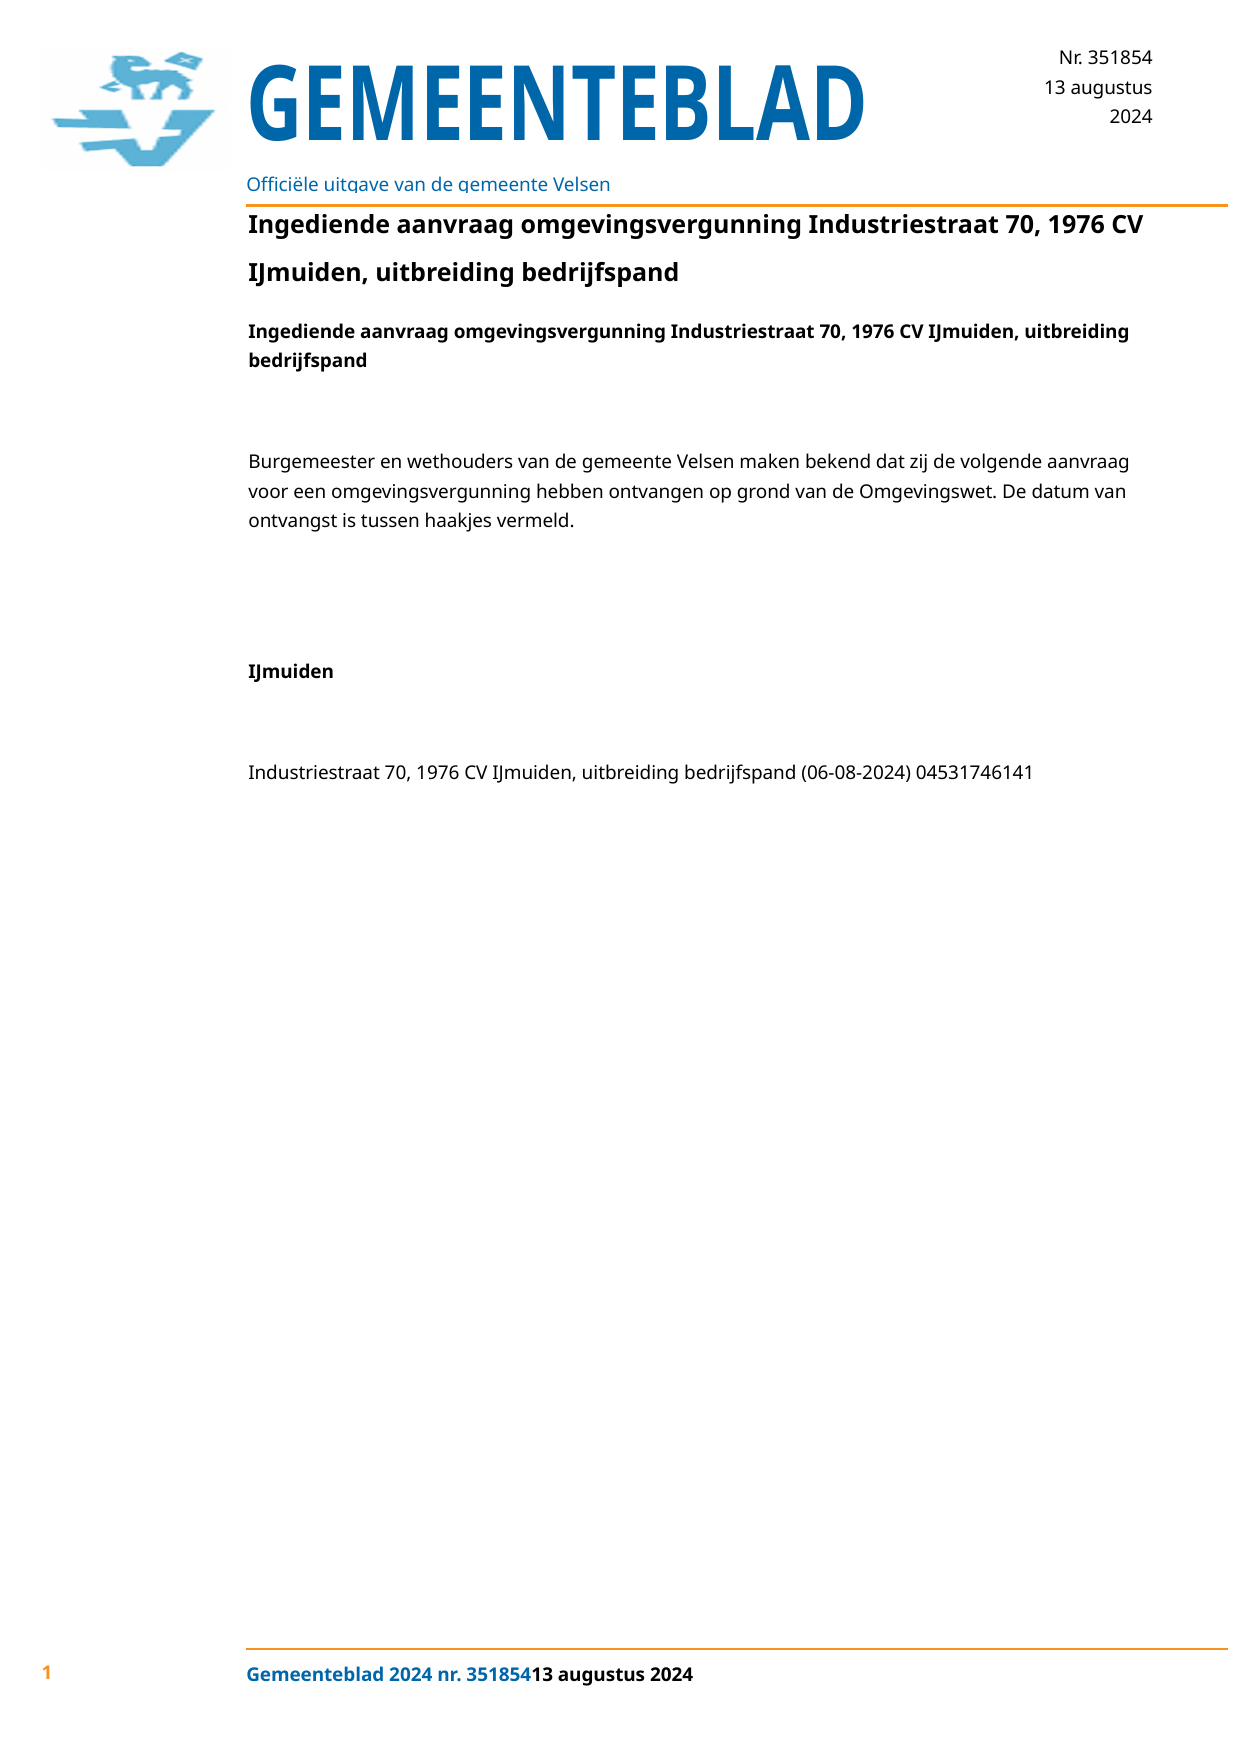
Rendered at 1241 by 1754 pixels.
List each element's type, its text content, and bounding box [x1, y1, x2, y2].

text IJmuiden [248, 659, 1152, 684]
picture [41, 47, 231, 172]
text Ingediende aanvraag omgevingsvergunning Industriestraat 70, 1976 CV IJmuiden, uitbreiding bedrijfspand [248, 207, 1152, 288]
text Industriestraat 70, 1976 CV IJmuiden, uitbreiding bedrijfspand (06-08-2024) 04531746141 [248, 759, 1152, 785]
text Burgemeester en wethouders van de gemeente Velsen maken bekend dat zij de volgende aanvraag voor een omgevingsvergunning hebben ontvangen op grond van de Omgevingswet. De datum van ontvangst is tussen haakjes vermeld. [248, 448, 1152, 533]
text Ingediende aanvraag omgevingsvergunning Industriestraat 70, 1976 CV IJmuiden, uitbreiding bedrijfspand [248, 318, 1152, 373]
